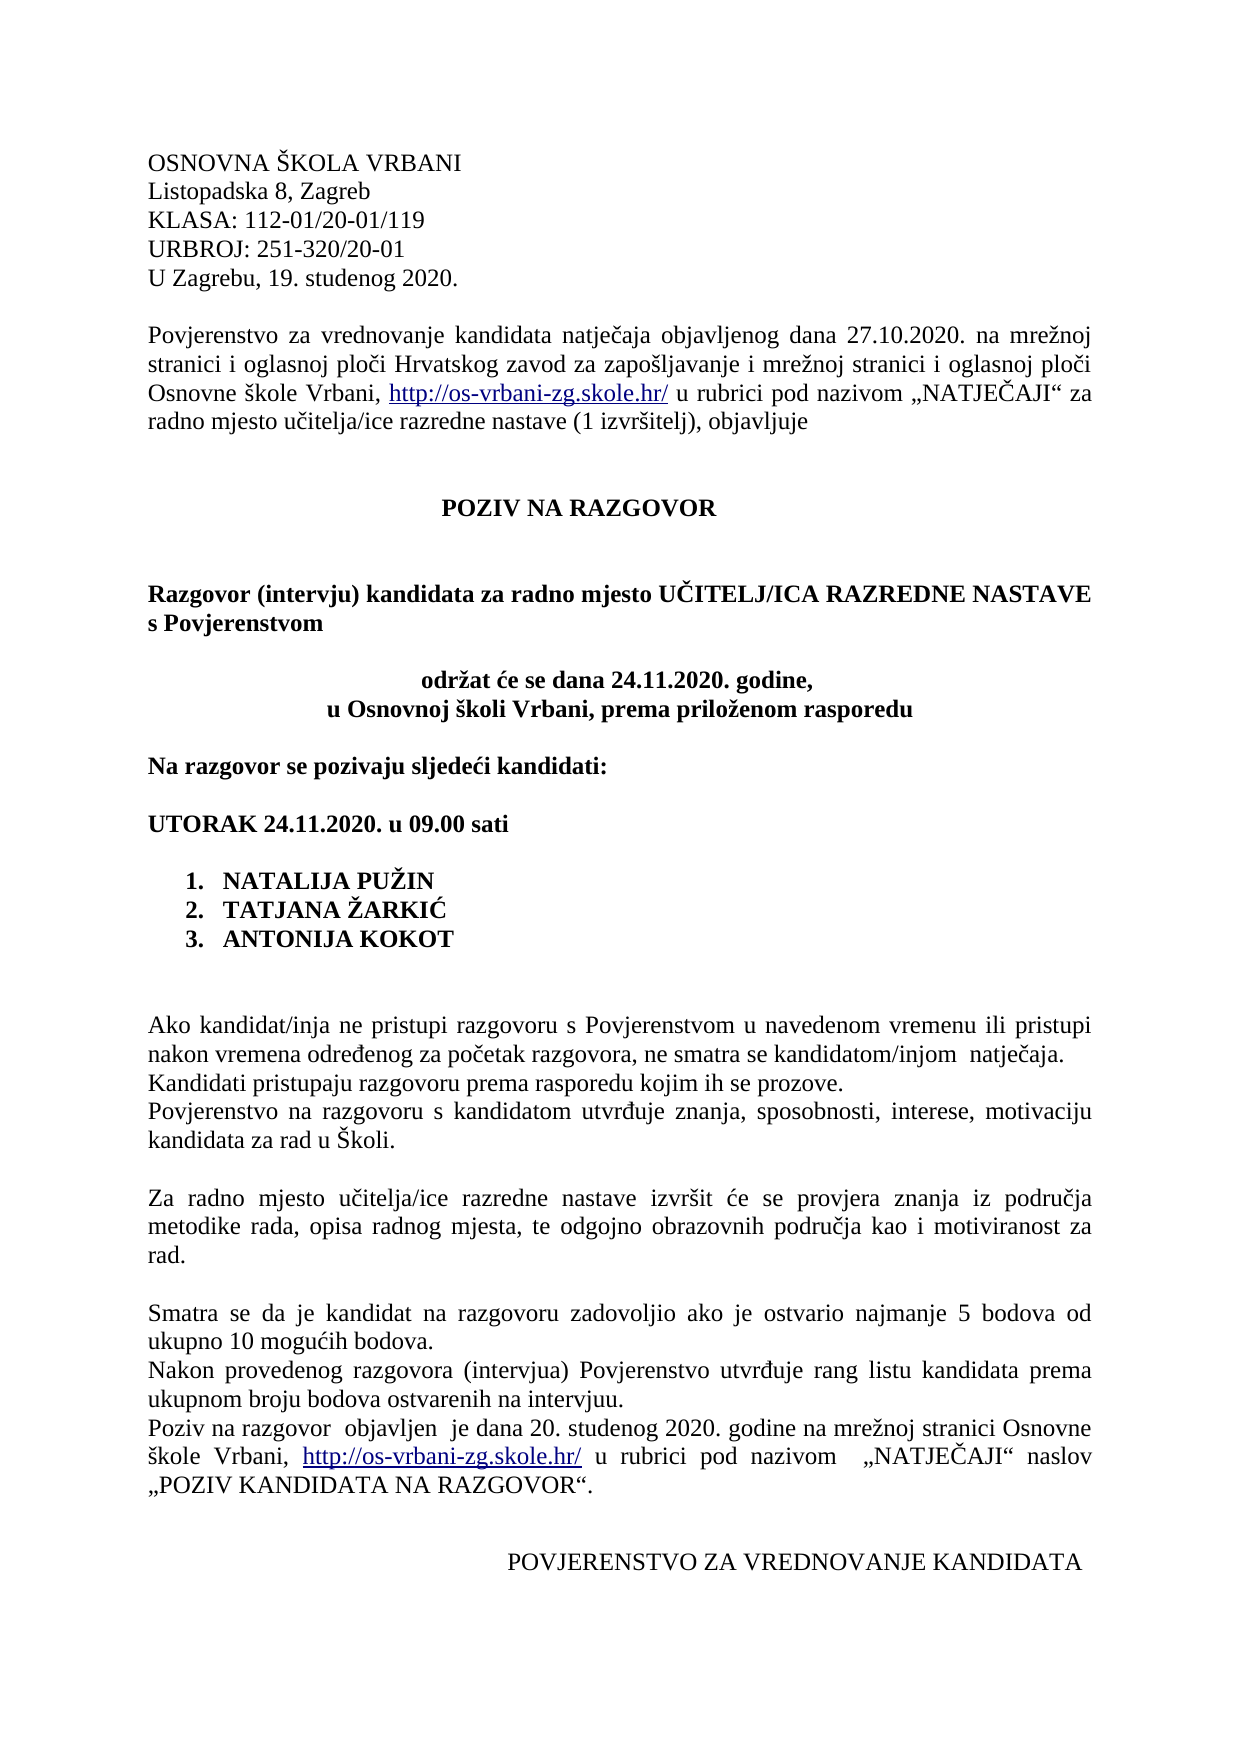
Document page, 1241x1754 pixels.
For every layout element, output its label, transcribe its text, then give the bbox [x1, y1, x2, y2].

text OSNOVNA ŠKOLA VRBANI [148, 148, 1093, 176]
text Kandidati pristupaju razgovoru prema rasporedu kojim ih se prozove. [148, 1068, 1093, 1096]
text POVJERENSTVO ZA VREDNOVANJE KANDIDATA [148, 1547, 1093, 1576]
text U Zagrebu, 19. studenog 2020. [148, 263, 1093, 291]
text UTORAK 24.11.2020. u 09.00 sati [148, 809, 1093, 838]
text Poziv na razgovor objavljen je dana 20. studenog 2020. godine na mrežnoj stranici Osnovne škole Vrbani, http://os-vrbani-zg.skole.hr/ u rubrici pod nazivom „NATJEČAJI“ naslov „POZIV KANDIDATA NA RAZGOVOR“. [148, 1413, 1093, 1499]
text Razgovor (intervju) kandidata za radno mjesto UČITELJ/ICA RAZREDNE NASTAVE s Povjerenstvom [148, 579, 1093, 636]
text Za radno mjesto učitelja/ice razredne nastave izvršit će se provjera znanja iz područja metodike rada, opisa radnog mjesta, te odgojno obrazovnih područja kao i motiviranost za rad. [148, 1183, 1093, 1269]
text KLASA: 112-01/20-01/119 [148, 205, 1093, 234]
text POZIV NA RAZGOVOR [148, 493, 1093, 521]
text URBROJ: 251-320/20-01 [148, 234, 1093, 263]
text Listopadska 8, Zagreb [148, 176, 1093, 205]
text Povjerenstvo za vrednovanje kandidata natječaja objavljenog dana 27.10.2020. na mrežnoj stranici i oglasnoj ploči Hrvatskog zavod za zapošljavanje i mrežnoj stranici i oglasnoj ploči Osnovne škole Vrbani, http://os-vrbani-zg.skole.hr/ u rubrici pod nazivom „NATJEČAJI“ za radno mjesto učitelja/ice razredne nastave (1 izvršitelj), objavljuje [148, 320, 1093, 435]
list TATJANA ŽARKIĆ [185, 895, 1093, 924]
text Smatra se da je kandidat na razgovoru zadovoljio ako je ostvario najmanje 5 bodova od ukupno 10 mogućih bodova. [148, 1298, 1093, 1355]
text Na razgovor se pozivaju sljedeći kandidati: [148, 751, 1093, 780]
text Povjerenstvo na razgovoru s kandidatom utvrđuje znanja, sposobnosti, interese, motivaciju kandidata za rad u Školi. [148, 1096, 1093, 1154]
text u Osnovnoj školi Vrbani, prema priloženom rasporedu [148, 694, 1093, 723]
text Ako kandidat/inja ne pristupi razgovoru s Povjerenstvom u navedenom vremenu ili pristupi nakon vremena određenog za početak razgovora, ne smatra se kandidatom/injom natječaja. [148, 1010, 1093, 1068]
list NATALIJA PUŽIN [185, 866, 1093, 895]
list ANTONIJA KOKOT [185, 924, 1093, 953]
text Nakon provedenog razgovora (intervjua) Povjerenstvo utvrđuje rang listu kandidata prema ukupnom broju bodova ostvarenih na intervjuu. [148, 1355, 1093, 1413]
text održat će se dana 24.11.2020. godine, [148, 665, 1093, 694]
